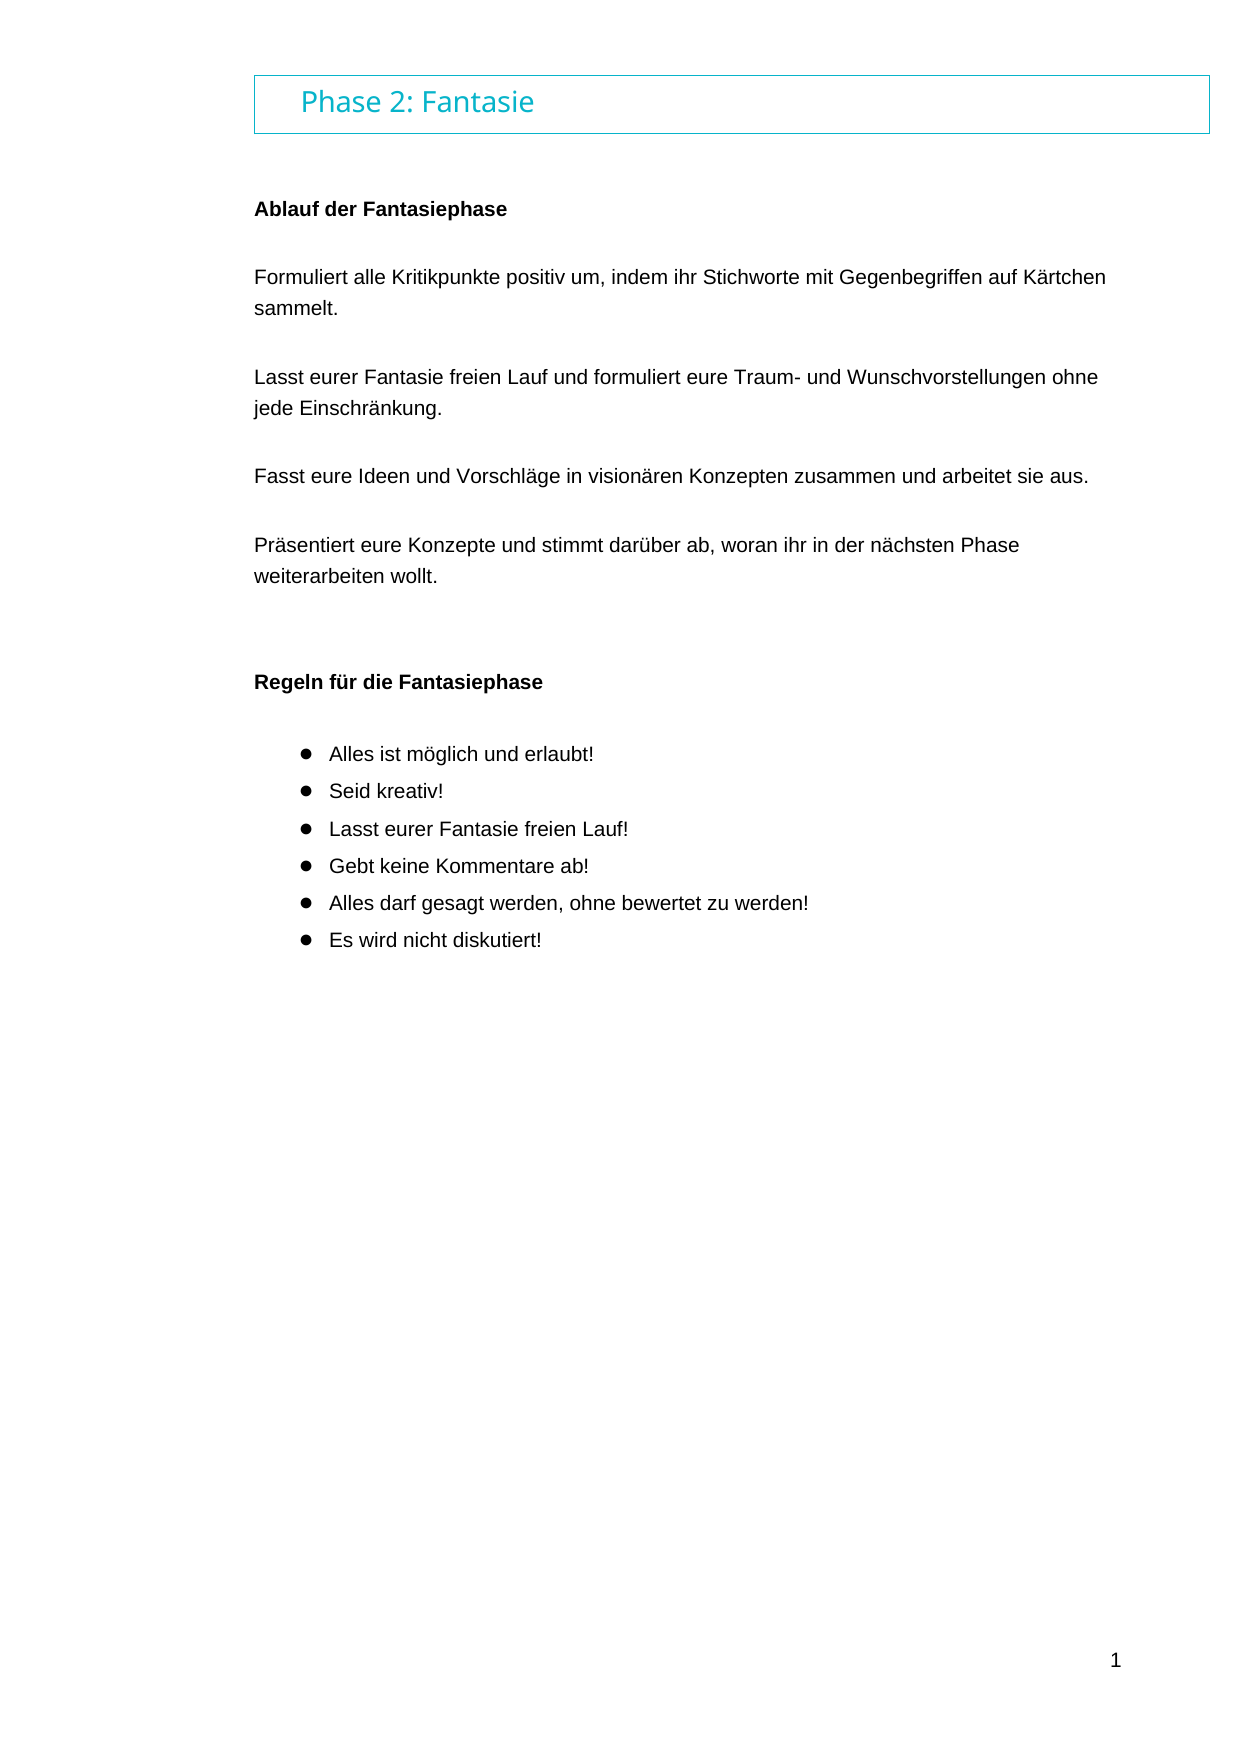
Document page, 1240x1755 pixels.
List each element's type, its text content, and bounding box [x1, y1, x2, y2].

list Es wird nicht diskutiert! [254, 924, 1121, 953]
list Lasst eurer Fantasie freien Lauf! [254, 812, 1121, 841]
text Ablauf der Fantasiephase [254, 197, 1121, 221]
list Alles darf gesagt werden, ohne bewertet zu werden! [254, 887, 1121, 916]
text Präsentiert eure Konzepte und stimmt darüber ab, woran ihr in der nächsten Phase weiterarbeiten wollt. [254, 533, 1121, 588]
list Alles ist möglich und erlaubt! [254, 738, 1121, 767]
text Lasst eurer Fantasie freien Lauf und formuliert eure Traum- und Wunschvorstellungen ohne jede Einschränkung. [254, 364, 1121, 420]
text Formuliert alle Kritikpunkte positiv um, indem ihr Stichworte mit Gegenbegriffen auf Kärtchen sammelt. [254, 265, 1121, 320]
list Seid kreativ! [254, 775, 1121, 804]
list Gebt keine Kommentare ab! [254, 850, 1121, 878]
text Fasst eure Ideen und Vorschläge in visionären Konzepten zusammen und arbeitet sie aus. [254, 464, 1121, 488]
text Regeln für die Fantasiephase [254, 669, 1121, 693]
text Phase 2: Fantasie [300, 76, 1209, 122]
